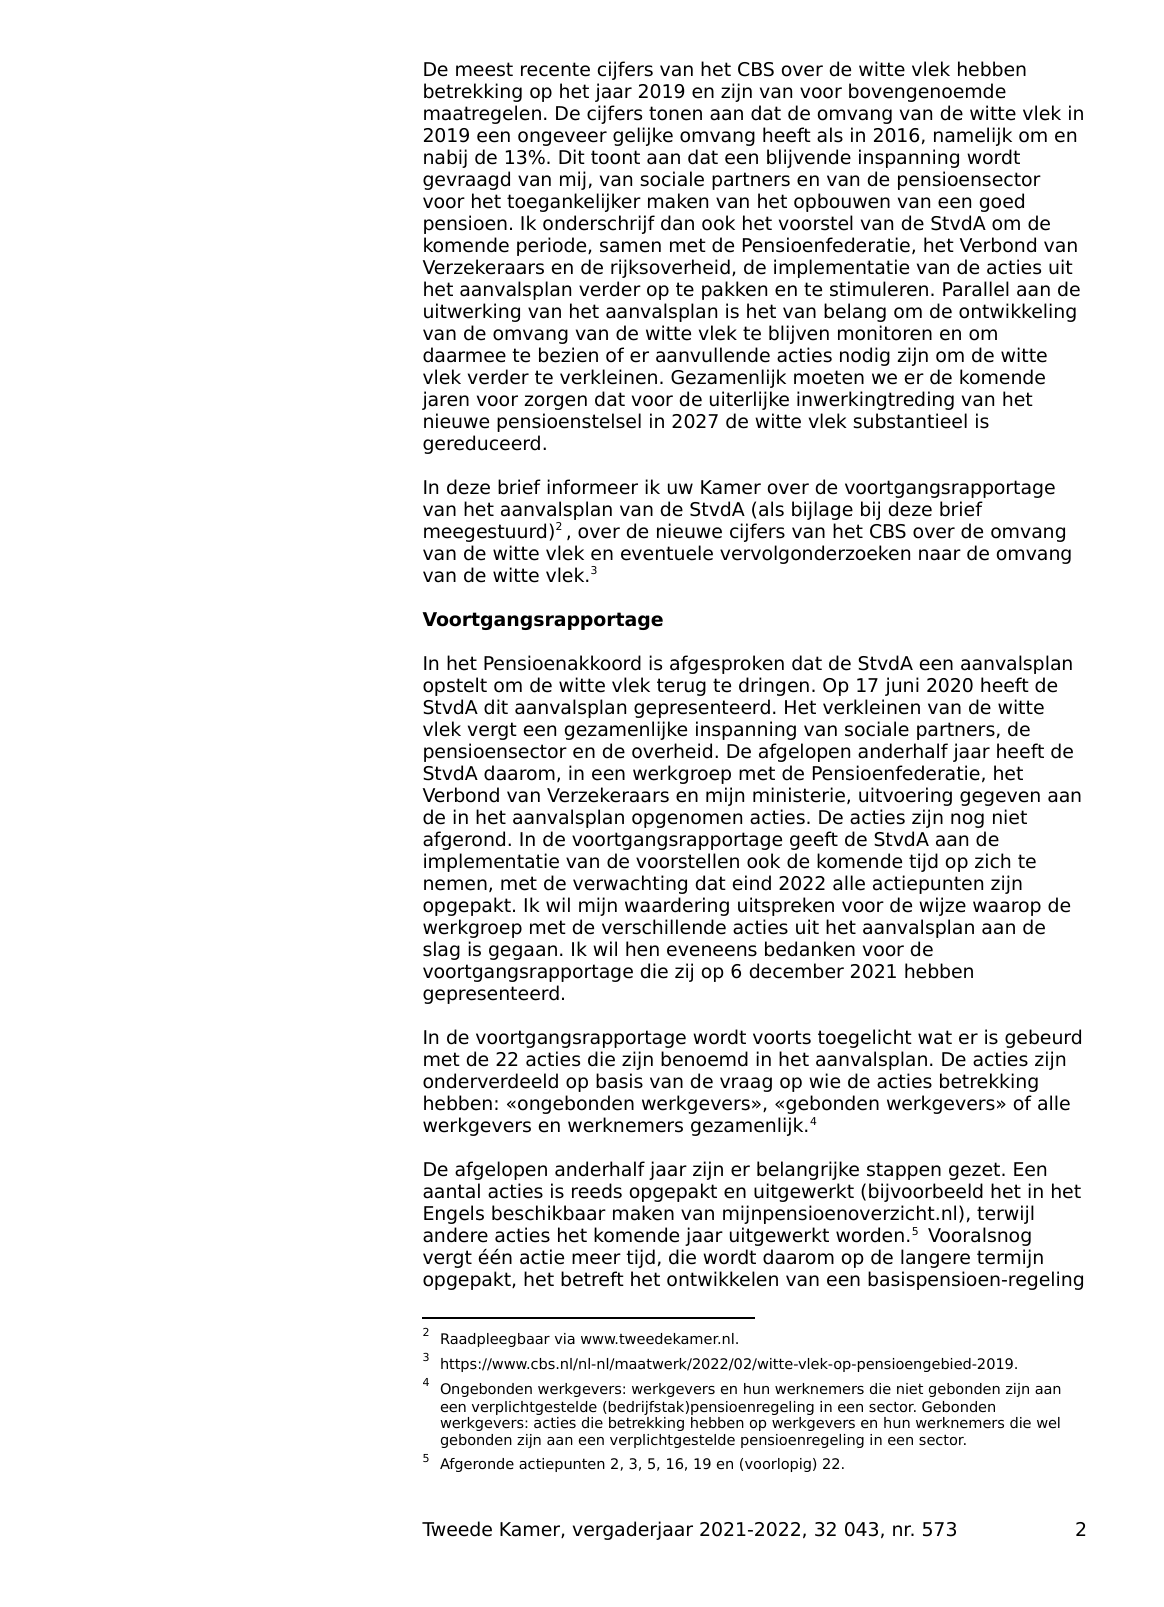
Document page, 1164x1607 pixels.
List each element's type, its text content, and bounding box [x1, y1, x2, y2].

text Ongebonden werkgevers: werkgevers en hun werknemers die niet gebonden zijn aan een verplichtgestelde (bedrijfstak)pensioenregeling in een sector. Gebonden werkgevers: acties die betrekking hebben op werkgevers en hun werknemers die wel gebonden zijn aan een verplichtgestelde pensioenregeling in een sector. [422, 1377, 1087, 1449]
text Raadpleegbaar via www.tweedekamer.nl. [422, 1327, 1087, 1349]
text In deze brief informeer ik uw Kamer over de voortgangsrapportage van het aanvalsplan van de StvdA (als bijlage bij deze brief meegestuurd), over de nieuwe cijfers van het CBS over de omvang van de witte vlek en eventuele vervolgonderzoeken naar de omvang van de witte vlek. [422, 477, 1087, 587]
text De afgelopen anderhalf jaar zijn er belangrijke stappen gezet. Een aantal acties is reeds opgepakt en uitgewerkt (bijvoorbeeld het in het Engels beschikbaar maken van mijnpensioenoverzicht.nl), terwijl andere acties het komende jaar uitgewerkt worden. Vooralsnog vergt één actie meer tijd, die wordt daarom op de langere termijn opgepakt, het betreft het ontwikkelen van een basispensioen-regeling [422, 1159, 1087, 1291]
subtitle Voortgangsrapportage [422, 609, 1087, 631]
text In het Pensioenakkoord is afgesproken dat de StvdA een aanvalsplan opstelt om de witte vlek terug te dringen. Op 17 juni 2020 heeft de StvdA dit aanvalsplan gepresenteerd. Het verkleinen van de witte vlek vergt een gezamenlijke inspanning van sociale partners, de pensioensector en de overheid. De afgelopen anderhalf jaar heeft de StvdA daarom, in een werkgroep met de Pensioenfederatie, het Verbond van Verzekeraars en mijn ministerie, uitvoering gegeven aan de in het aanvalsplan opgenomen acties. De acties zijn nog niet afgerond. In de voortgangsrapportage geeft de StvdA aan de implementatie van de voorstellen ook de komende tijd op zich te nemen, met de verwachting dat eind 2022 alle actiepunten zijn opgepakt. Ik wil mijn waardering uitspreken voor de wijze waarop de werkgroep met de verschillende acties uit het aanvalsplan aan de slag is gegaan. Ik wil hen eveneens bedanken voor de voortgangsrapportage die zij op 6 december 2021 hebben gepresenteerd. [422, 653, 1087, 1005]
text In de voortgangsrapportage wordt voorts toegelicht wat er is gebeurd met de 22 acties die zijn benoemd in het aanvalsplan. De acties zijn onderverdeeld op basis van de vraag op wie de acties betrekking hebben: «ongebonden werkgevers», «gebonden werkgevers» of alle werkgevers en werknemers gezamenlijk. [422, 1027, 1087, 1137]
text https://www.cbs.nl/nl-nl/maatwerk/2022/02/witte-vlek-op-pensioengebied-2019. [422, 1352, 1087, 1374]
text De meest recente cijfers van het CBS over de witte vlek hebben betrekking op het jaar 2019 en zijn van voor bovengenoemde maatregelen. De cijfers tonen aan dat de omvang van de witte vlek in 2019 een ongeveer gelijke omvang heeft als in 2016, namelijk om en nabij de 13%. Dit toont aan dat een blijvende inspanning wordt gevraagd van mij, van sociale partners en van de pensioensector voor het toegankelijker maken van het opbouwen van een goed pensioen. Ik onderschrijf dan ook het voorstel van de StvdA om de komende periode, samen met de Pensioenfederatie, het Verbond van Verzekeraars en de rijksoverheid, de implementatie van de acties uit het aanvalsplan verder op te pakken en te stimuleren. Parallel aan de uitwerking van het aanvalsplan is het van belang om de ontwikkeling van de omvang van de witte vlek te blijven monitoren en om daarmee te bezien of er aanvullende acties nodig zijn om de witte vlek verder te verkleinen. Gezamenlijk moeten we er de komende jaren voor zorgen dat voor de uiterlijke inwerkingtreding van het nieuwe pensioenstelsel in 2027 de witte vlek substantieel is gereduceerd. [422, 59, 1087, 455]
text Afgeronde actiepunten 2, 3, 5, 16, 19 en (voorlopig) 22. [422, 1452, 1087, 1474]
